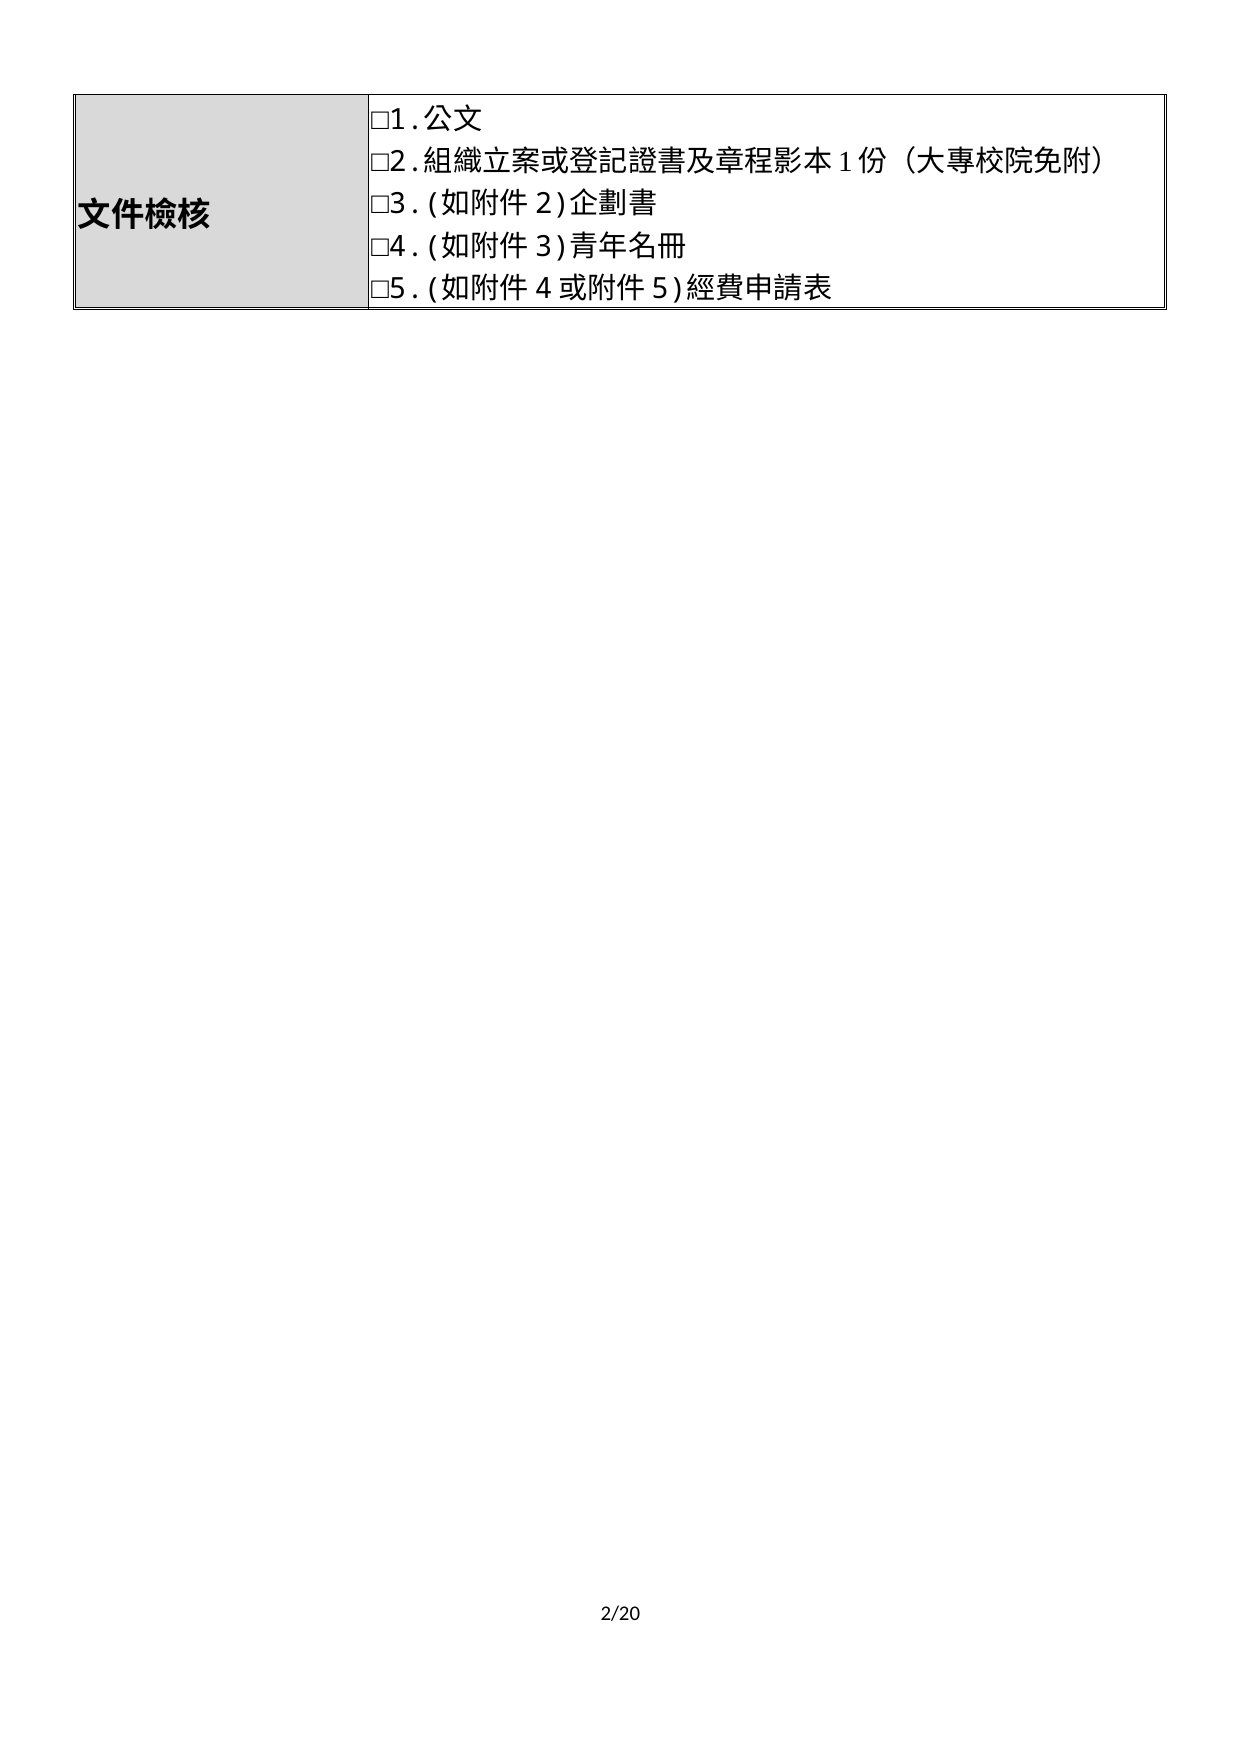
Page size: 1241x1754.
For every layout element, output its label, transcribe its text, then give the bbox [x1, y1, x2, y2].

table_cell □1.公文 □2.組織立案或登記證書及章程影本1份（大專校院免附） □3.(如附件2)企劃書 □4.(如附件3)青年名冊 □5.(如附件4或附件5)經費申請表 [369, 95, 1164, 307]
table_cell 文件檢核 [76, 95, 368, 307]
